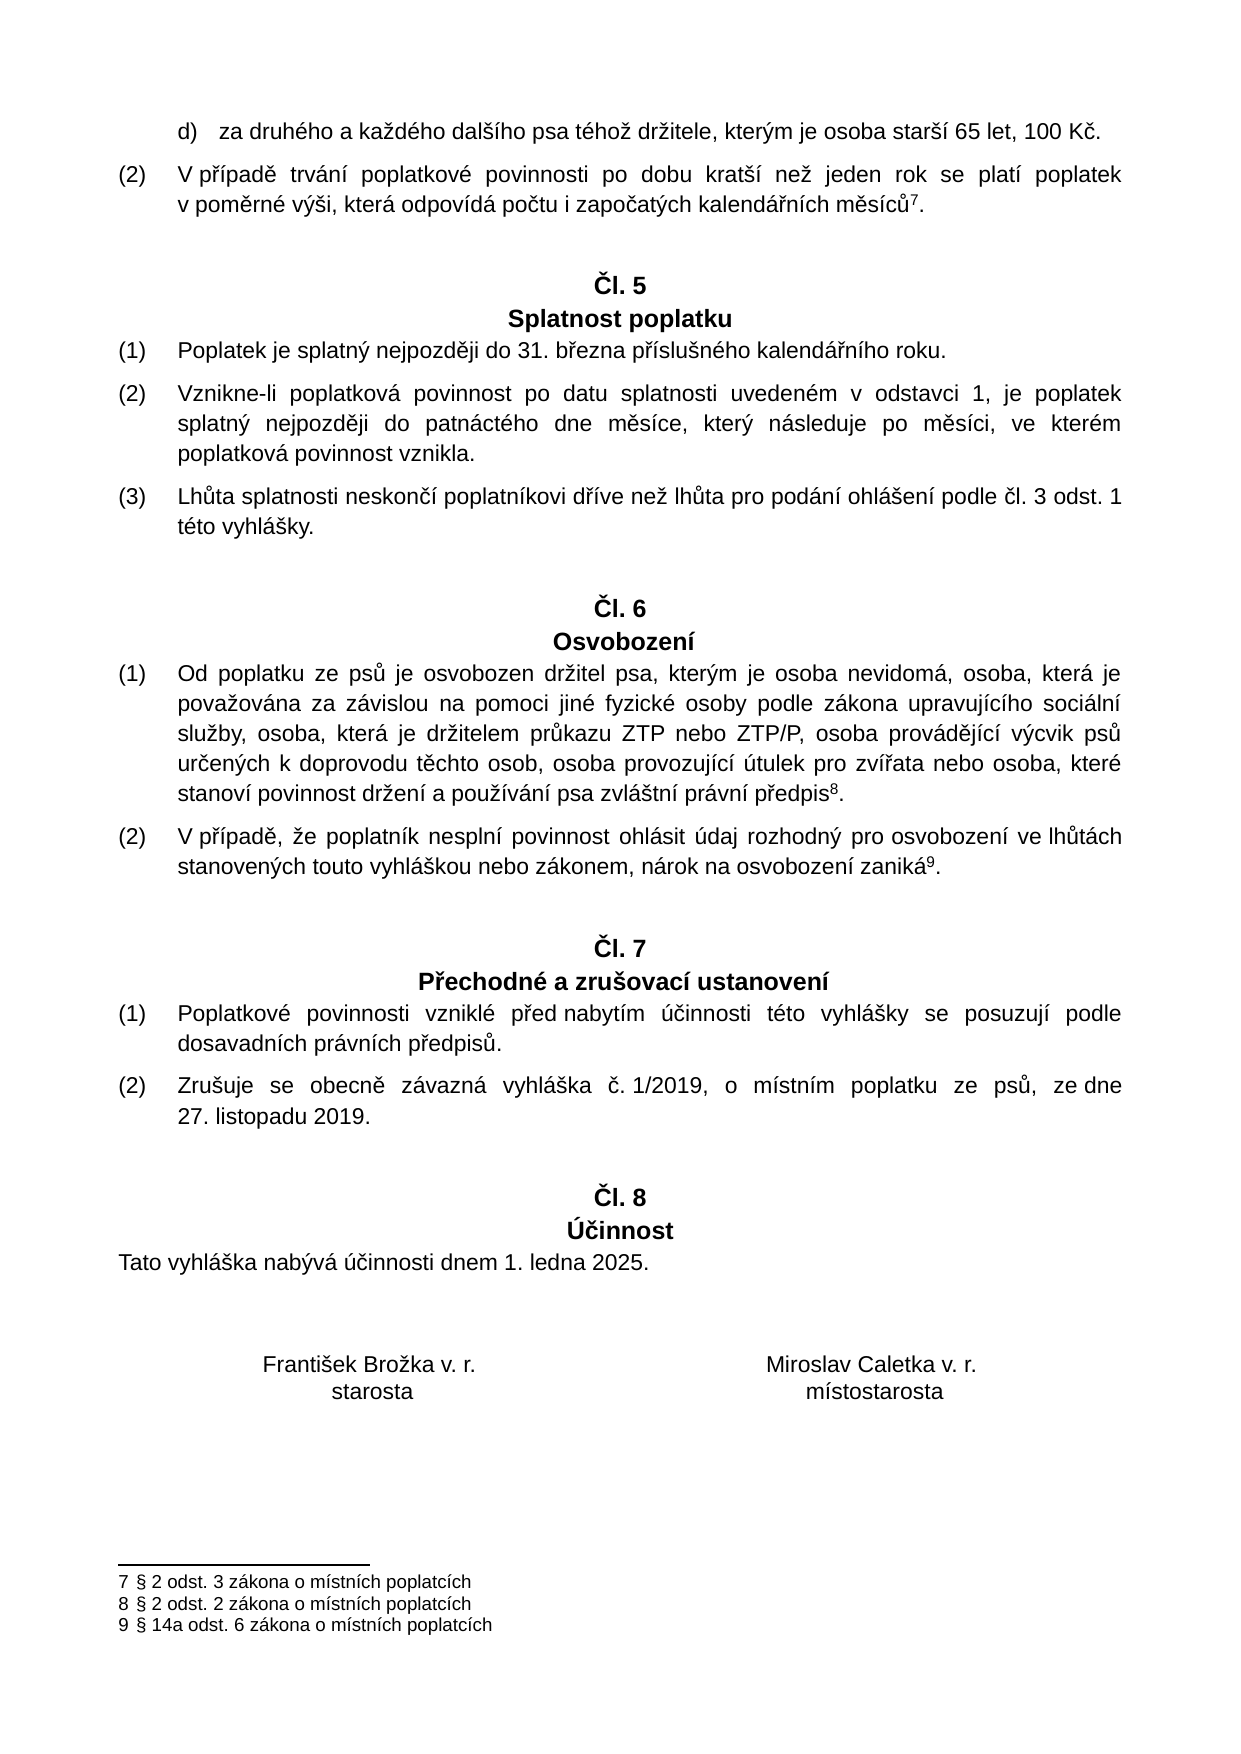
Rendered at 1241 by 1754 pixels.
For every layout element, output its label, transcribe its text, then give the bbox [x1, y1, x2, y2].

subtitle Čl. 6 Osvobození [118, 593, 1122, 655]
list § 2 odst. 3 zákona o místních poplatcích [118, 1571, 1122, 1593]
subtitle Čl. 5 Splatnost poplatku [118, 271, 1122, 333]
list Vznikne-li poplatková povinnost po datu splatnosti uvedeném v odstavci 1, je poplatek splatný nejpozději do patnáctého dne měsíce, který následuje po měsíci, ve kterém poplatková povinnost vznikla. [118, 380, 1122, 467]
text Tato vyhláška nabývá účinnosti dnem 1. ledna 2025. [118, 1249, 1122, 1275]
table_header František Brožka v. r. starosta [118, 1292, 620, 1410]
list za druhého a každého dalšího psa téhož držitele, kterým je osoba starší 65 let, 100 Kč. [177, 118, 1122, 144]
list Poplatkové povinnosti vzniklé před nabytím účinnosti této vyhlášky se posuzují podle dosavadních právních předpisů. [118, 999, 1122, 1056]
list Zrušuje se obecně závazná vyhláška č. 1/2019, o místním poplatku ze psů, ze dne 27. listopadu 2019. [118, 1072, 1122, 1129]
table_header Miroslav Caletka v. r. místostarosta [620, 1292, 1122, 1410]
list Poplatek je splatný nejpozději do 31. března příslušného kalendářního roku. [118, 337, 1122, 364]
list V případě trvání poplatkové povinnosti po dobu kratší než jeden rok se platí poplatek v poměrné výši, která odpovídá počtu i započatých kalendářních měsíců. [118, 161, 1122, 217]
subtitle Čl. 7 Přechodné a zrušovací ustanovení [118, 933, 1122, 995]
table_cell [118, 1410, 620, 1460]
list § 2 odst. 2 zákona o místních poplatcích [118, 1593, 1122, 1614]
list § 14a odst. 6 zákona o místních poplatcích [118, 1614, 1122, 1636]
table_cell [620, 1410, 1122, 1460]
subtitle Čl. 8 Účinnost [118, 1183, 1122, 1245]
list V případě, že poplatník nesplní povinnost ohlásit údaj rozhodný pro osvobození ve lhůtách stanovených touto vyhláškou nebo zákonem, nárok na osvobození zaniká. [118, 823, 1122, 880]
list Od poplatku ze psů je osvobozen držitel psa, kterým je osoba nevidomá, osoba, která je považována za závislou na pomoci jiné fyzické osoby podle zákona upravujícího sociální služby, osoba, která je držitelem průkazu ZTP nebo ZTP/P, osoba provádějící výcvik psů určených k doprovodu těchto osob, osoba provozující útulek pro zvířata nebo osoba, které stanoví povinnost držení a používání psa zvláštní právní předpis. [118, 659, 1122, 807]
list Lhůta splatnosti neskončí poplatníkovi dříve než lhůta pro podání ohlášení podle čl. 3 odst. 1 této vyhlášky. [118, 483, 1122, 540]
